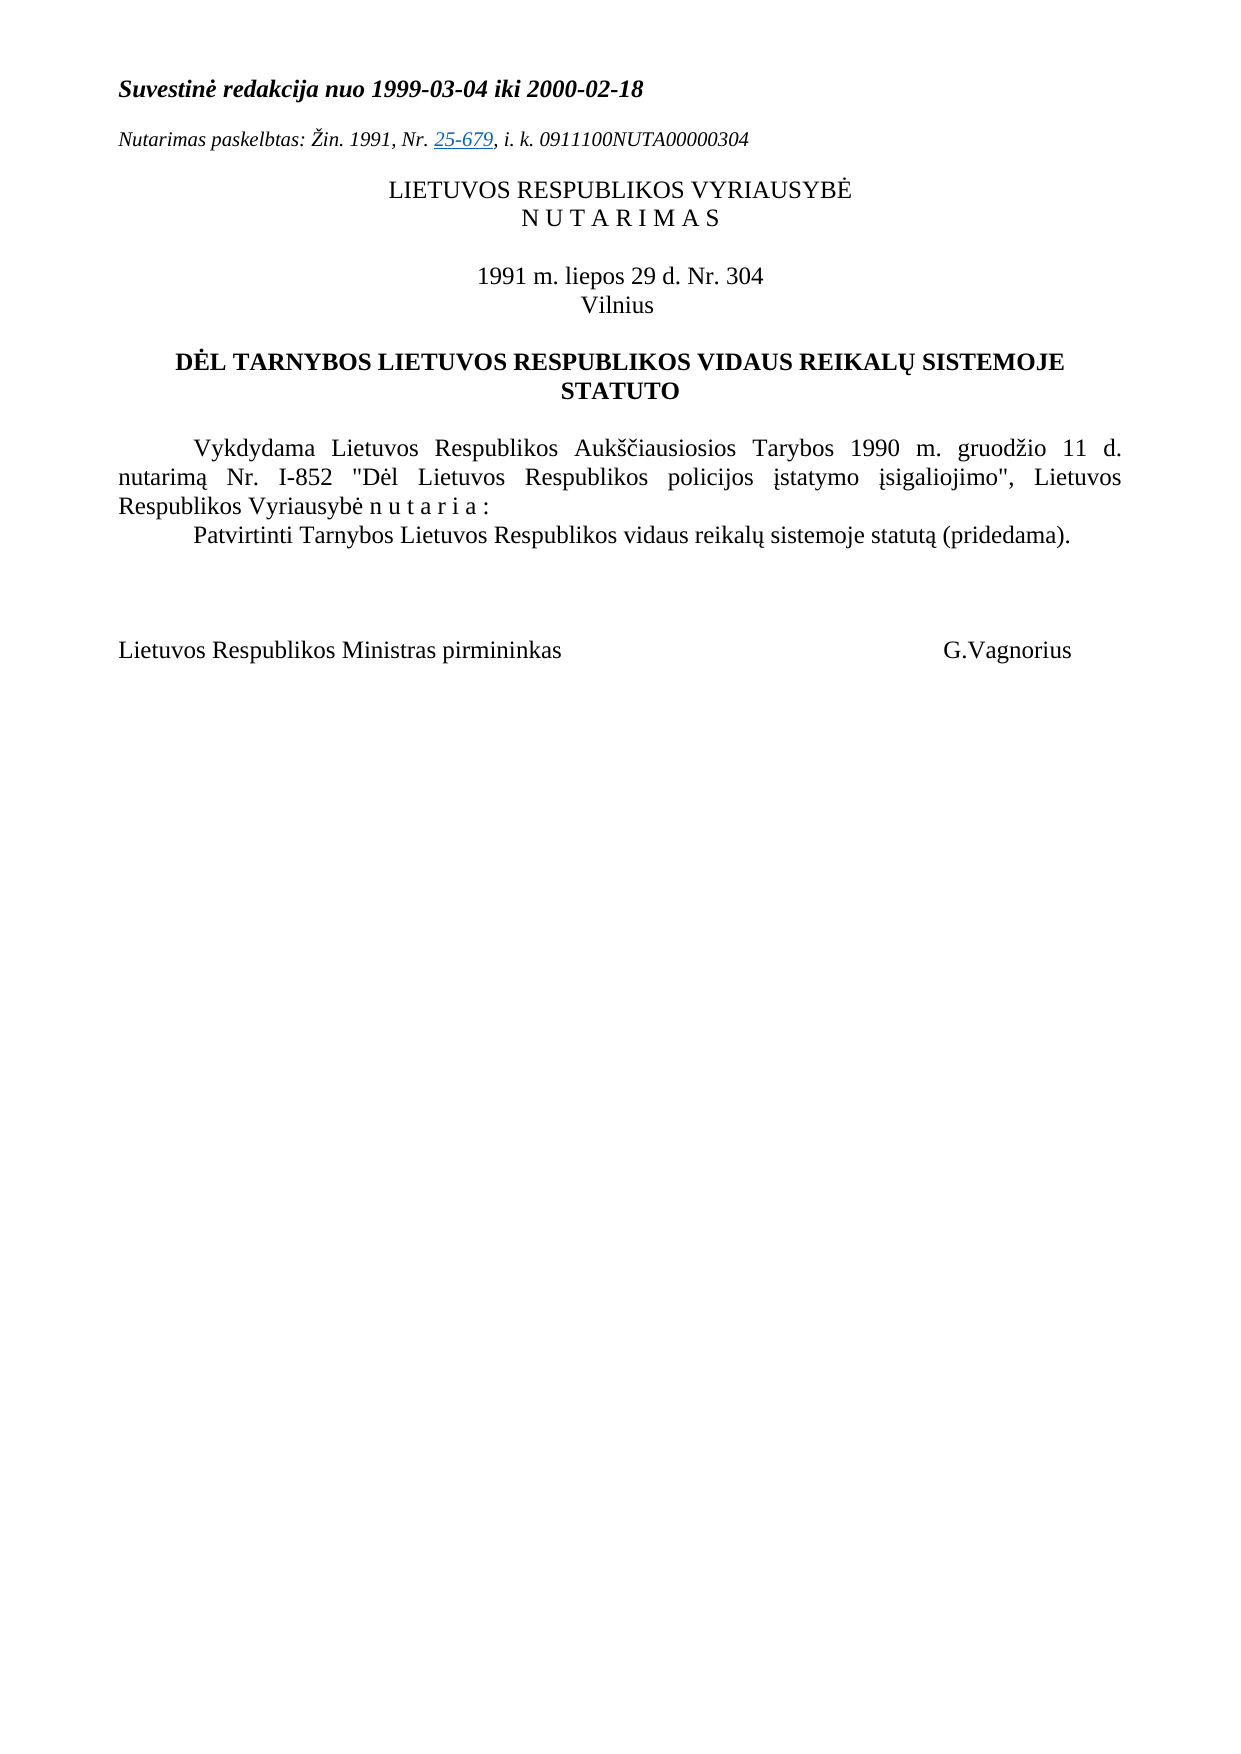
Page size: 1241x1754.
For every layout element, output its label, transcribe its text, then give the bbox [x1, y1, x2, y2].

text LIETUVOS RESPUBLIKOS VYRIAUSYBĖ [118, 175, 1122, 203]
text Patvirtinti Tarnybos Lietuvos Respublikos vidaus reikalų sistemoje statutą (pridedama). [118, 520, 1122, 548]
text Vykdydama Lietuvos Respublikos Aukščiausiosios Tarybos 1990 m. gruodžio 11 d. nutarimą Nr. I-852 "Dėl Lietuvos Respublikos policijos įstatymo įsigaliojimo", Lietuvos Respublikos Vyriausybė n u t a r i a : [118, 433, 1122, 520]
text N U T A R I M A S [118, 203, 1122, 232]
text Nutarimas paskelbtas: Žin. 1991, Nr. 25-679, i. k. 0911100NUTA00000304 [118, 127, 1122, 151]
text Suvestinė redakcija nuo 1999-03-04 iki 2000-02-18 [118, 74, 1122, 103]
text DĖL TARNYBOS LIETUVOS RESPUBLIKOS VIDAUS REIKALŲ SISTEMOJE STATUTO [118, 347, 1122, 405]
text 1991 m. liepos 29 d. Nr. 304 [118, 261, 1122, 290]
text Lietuvos Respublikos Ministras pirmininkas G.Vagnorius [118, 635, 1122, 663]
text Vilnius [118, 290, 1122, 318]
